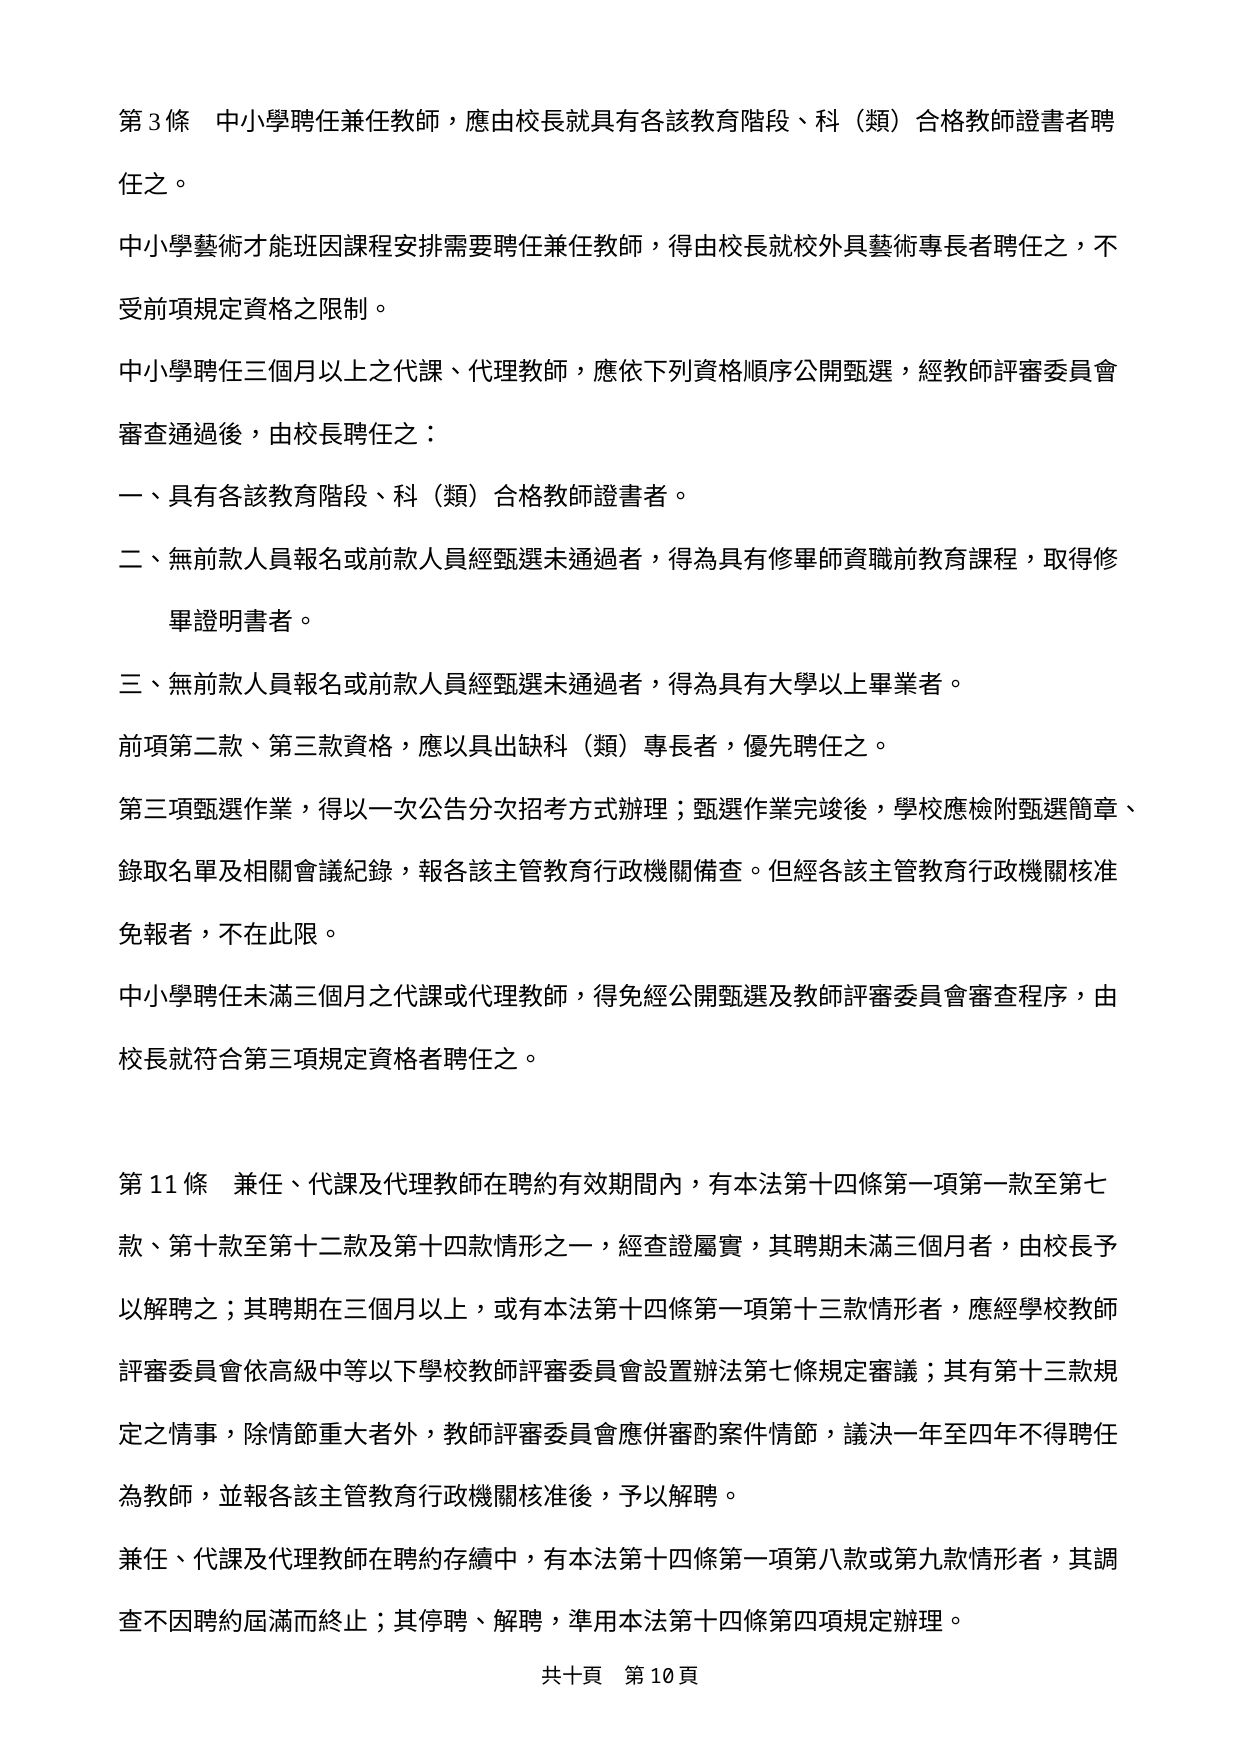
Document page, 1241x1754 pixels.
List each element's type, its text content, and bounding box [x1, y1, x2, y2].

text 一、具有各該教育階段、科（類）合格教師證書者。 [118, 453, 1122, 516]
text 三、無前款人員報名或前款人員經甄選未通過者，得為具有大學以上畢業者。 [118, 641, 1122, 703]
text 中小學聘任三個月以上之代課、代理教師，應依下列資格順序公開甄選，經教師評審委員會審查通過後，由校長聘任之： [118, 328, 1122, 453]
text 二、無前款人員報名或前款人員經甄選未通過者，得為具有修畢師資職前教育課程，取得修畢證明書者。 [118, 516, 1122, 641]
text 兼任、代課及代理教師在聘約存續中，有本法第十四條第一項第八款或第九款情形者，其調查不因聘約屆滿而終止；其停聘、解聘，準用本法第十四條第四項規定辦理。 [118, 1516, 1122, 1641]
text 中小學聘任未滿三個月之代課或代理教師，得免經公開甄選及教師評審委員會審查程序，由校長就符合第三項規定資格者聘任之。 [118, 953, 1122, 1078]
text 第11條 兼任、代課及代理教師在聘約有效期間內，有本法第十四條第一項第一款至第七款、第十款至第十二款及第十四款情形之一，經查證屬實，其聘期未滿三個月者，由校長予以解聘之；其聘期在三個月以上，或有本法第十四條第一項第十三款情形者，應經學校教師評審委員會依高級中等以下學校教師評審委員會設置辦法第七條規定審議；其有第十三款規定之情事，除情節重大者外，教師評審委員會應併審酌案件情節，議決一年至四年不得聘任為教師，並報各該主管教育行政機關核准後，予以解聘。 [118, 1141, 1122, 1516]
text 前項第二款、第三款資格，應以具出缺科（類）專長者，優先聘任之。 [118, 703, 1122, 766]
text 第三項甄選作業，得以一次公告分次招考方式辦理；甄選作業完竣後，學校應檢附甄選簡章、錄取名單及相關會議紀錄，報各該主管教育行政機關備查。但經各該主管教育行政機關核准免報者，不在此限。 [118, 766, 1122, 953]
text 第3條 中小學聘任兼任教師，應由校長就具有各該教育階段、科（類）合格教師證書者聘任之。 [118, 78, 1122, 203]
text 中小學藝術才能班因課程安排需要聘任兼任教師，得由校長就校外具藝術專長者聘任之，不受前項規定資格之限制。 [118, 203, 1122, 328]
